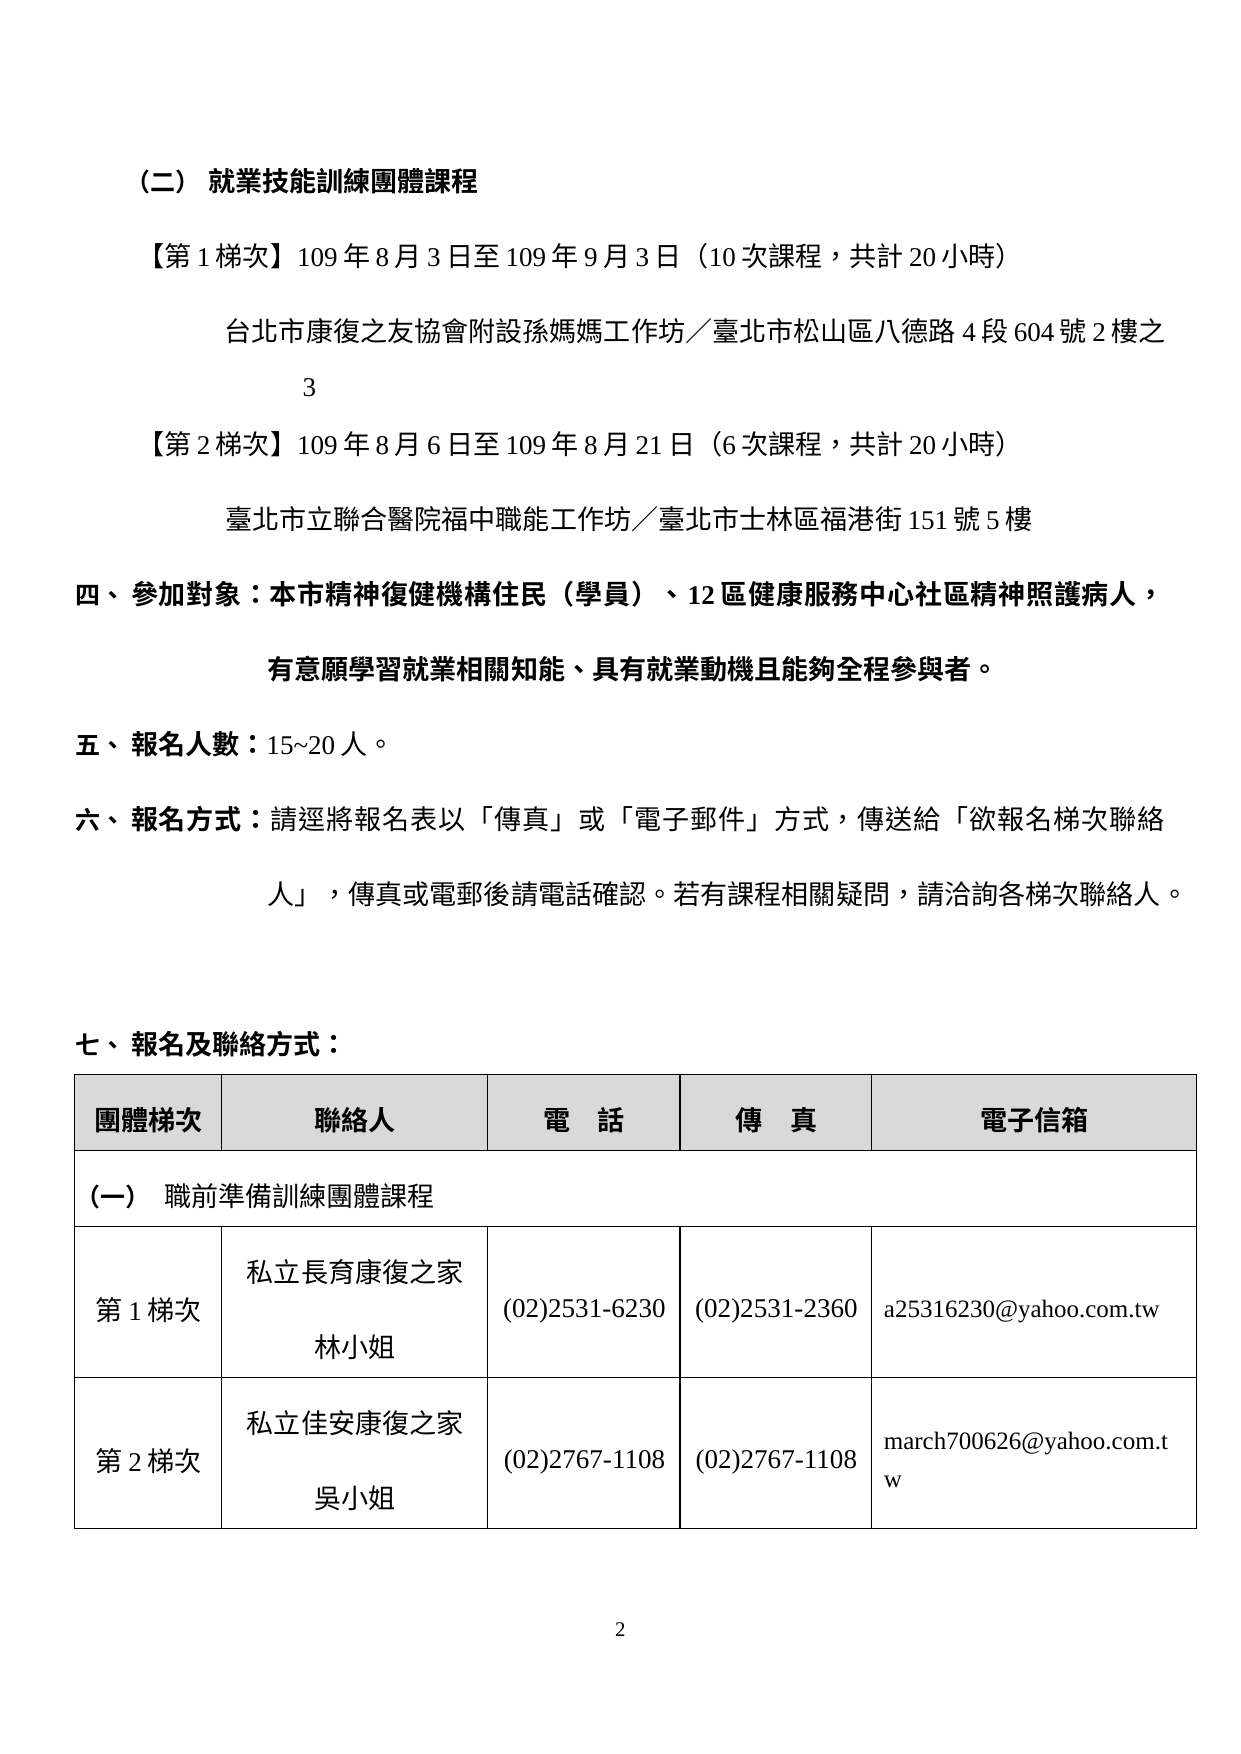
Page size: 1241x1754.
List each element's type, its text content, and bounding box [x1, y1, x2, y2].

list 參加對象：本市精神復健機構住民（學員）、12區健康服務中心社區精神照護病人，有意願學習就業相關知能、具有就業動機且能夠全程參與者。 [75, 549, 1165, 699]
text 【第2梯次】109年8月6日至109年8月21日（6次課程，共計20小時） [137, 399, 1165, 474]
table_cell (02)2767-1108 [488, 1378, 679, 1528]
list 報名人數：15~20人。 [75, 699, 1165, 774]
table_header 電 話 [488, 1075, 679, 1150]
table_cell 第1梯次 [75, 1227, 221, 1377]
table_cell march700626@yahoo.com.tw [872, 1378, 1196, 1528]
text 台北市康復之友協會附設孫媽媽工作坊／臺北市松山區八德路4段604號2樓之3 [137, 286, 1165, 399]
table_header 傳 真 [681, 1075, 871, 1150]
text 【第1梯次】109年8月3日至109年9月3日（10次課程，共計20小時） [137, 211, 1165, 286]
list 報名及聯絡方式： [75, 999, 1165, 1074]
list 就業技能訓練團體課程 [125, 136, 1165, 211]
table_cell 私立佳安康復之家 吳小姐 [222, 1378, 487, 1528]
table_cell 職前準備訓練團體課程 [75, 1151, 1196, 1226]
table_header 聯絡人 [222, 1075, 487, 1150]
table_cell a25316230@yahoo.com.tw [872, 1227, 1196, 1377]
table_header 電子信箱 [872, 1075, 1196, 1150]
text 臺北市立聯合醫院福中職能工作坊／臺北市士林區福港街151號5樓 [137, 474, 1165, 549]
table_cell (02)2531-6230 [488, 1227, 679, 1377]
table_cell 私立長育康復之家 林小姐 [222, 1227, 487, 1377]
table_cell (02)2767-1108 [681, 1378, 871, 1528]
list 報名方式：請逕將報名表以「傳真」或「電子郵件」方式，傳送給「欲報名梯次聯絡人」，傳真或電郵後請電話確認。若有課程相關疑問，請洽詢各梯次聯絡人。 [75, 774, 1165, 924]
table_cell 第2梯次 [75, 1378, 221, 1528]
table_cell (02)2531-2360 [681, 1227, 871, 1377]
table_header 團體梯次 [75, 1075, 221, 1150]
